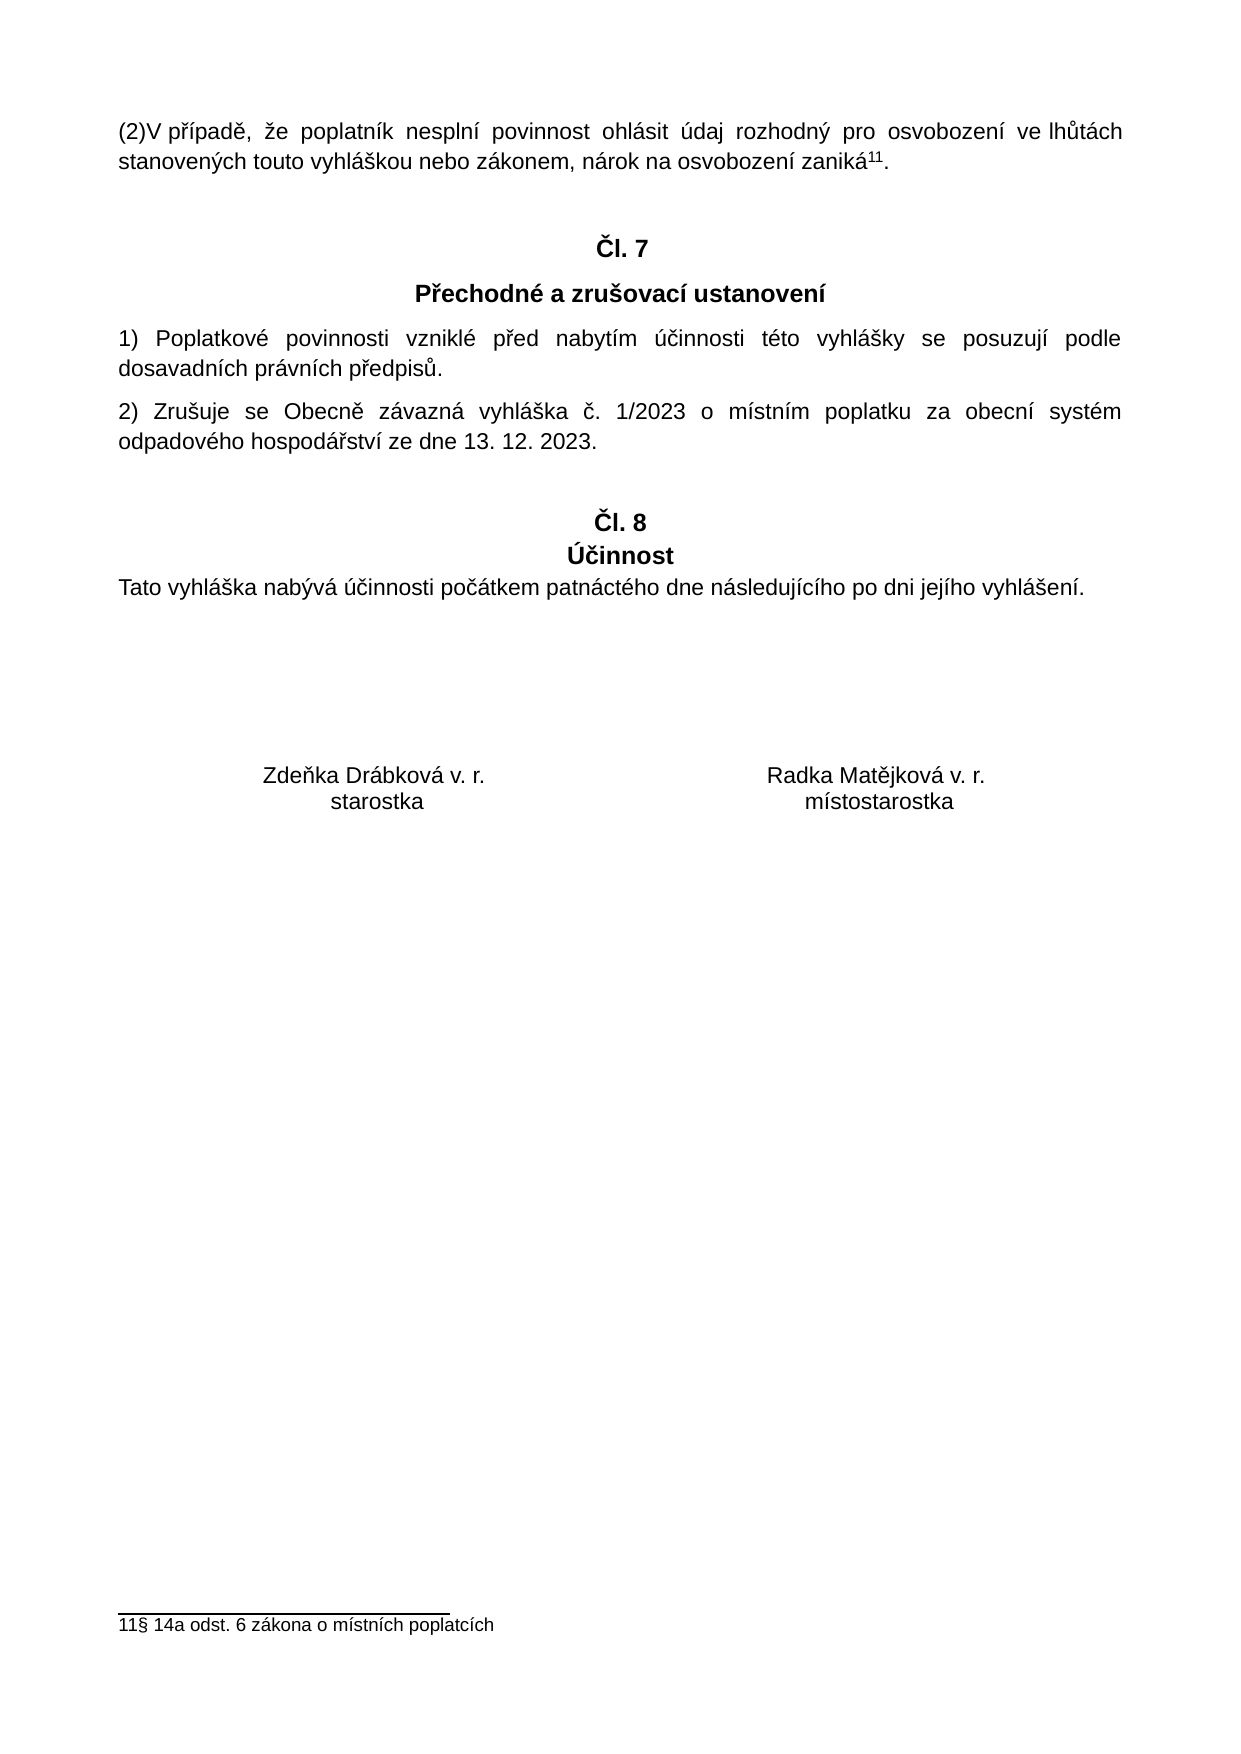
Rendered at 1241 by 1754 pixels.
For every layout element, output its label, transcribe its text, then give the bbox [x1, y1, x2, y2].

subtitle Čl. 8 Účinnost [118, 508, 1122, 570]
text 2) Zrušuje se Obecně závazná vyhláška č. 1/2023 o místním poplatku za obecní systém odpadového hospodářství ze dne 13. 12. 2023. [118, 398, 1122, 454]
table_cell [625, 820, 1127, 938]
text Čl. 7 [118, 234, 1122, 262]
list § 14a odst. 6 zákona o místních poplatcích [118, 1614, 1122, 1635]
text Tato vyhláška nabývá účinnosti počátkem patnáctého dne následujícího po dni jejího vyhlášení. [118, 574, 1122, 601]
list V případě, že poplatník nesplní povinnost ohlásit údaj rozhodný pro osvobození ve lhůtách stanovených touto vyhláškou nebo zákonem, nárok na osvobození zaniká. [118, 118, 1122, 175]
table_header Zdeňka Drábková v. r. starostka [123, 702, 625, 820]
text 1) Poplatkové povinnosti vzniklé před nabytím účinnosti této vyhlášky se posuzují podle dosavadních právních předpisů. [118, 325, 1122, 381]
table_header Radka Matějková v. r. místostarostka [625, 702, 1127, 820]
table_cell [123, 820, 625, 938]
text Přechodné a zrušovací ustanovení [118, 279, 1122, 308]
